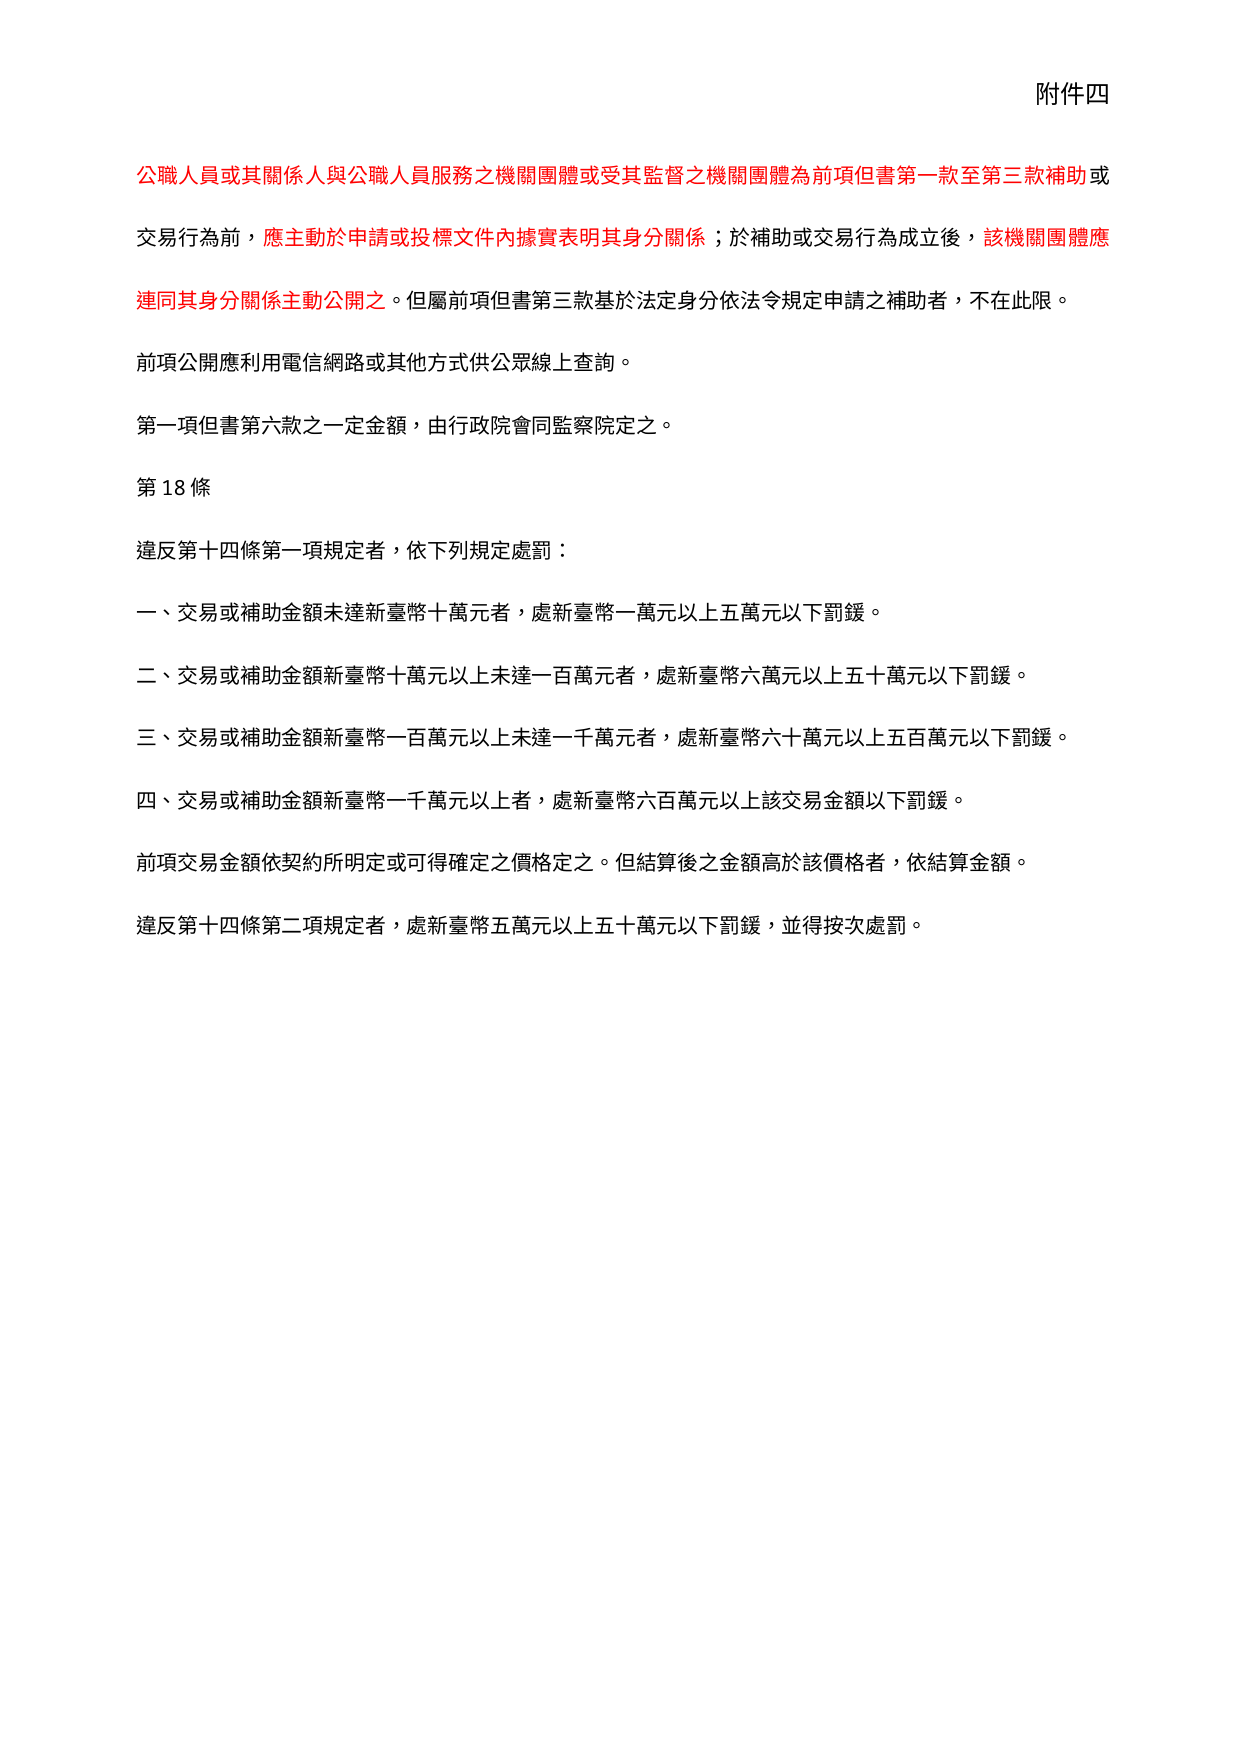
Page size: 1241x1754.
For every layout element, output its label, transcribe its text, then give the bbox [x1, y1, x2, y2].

text 違反第十四條第一項規定者，依下列規定處罰： [136, 507, 1110, 570]
text 三、交易或補助金額新臺幣一百萬元以上未達一千萬元者，處新臺幣六十萬元以上五百萬元以下罰鍰。 [136, 695, 1110, 757]
text 公職人員或其關係人與公職人員服務之機關團體或受其監督之機關團體為前項但書第一款至第三款補助或交易行為前，應主動於申請或投標文件內據實表明其身分關係；於補助或交易行為成立後，該機關團體應連同其身分關係主動公開之。但屬前項但書第三款基於法定身分依法令規定申請之補助者，不在此限。 [136, 132, 1110, 320]
text 一、交易或補助金額未達新臺幣十萬元者，處新臺幣一萬元以上五萬元以下罰鍰。 [136, 570, 1110, 632]
text 違反第十四條第二項規定者，處新臺幣五萬元以上五十萬元以下罰鍰，並得按次處罰。 [136, 882, 1110, 945]
text 第一項但書第六款之一定金額，由行政院會同監察院定之。 [136, 382, 1110, 445]
text 前項公開應利用電信網路或其他方式供公眾線上查詢。 [136, 320, 1110, 382]
text 四、交易或補助金額新臺幣一千萬元以上者，處新臺幣六百萬元以上該交易金額以下罰鍰。 [136, 757, 1110, 820]
text 前項交易金額依契約所明定或可得確定之價格定之。但結算後之金額高於該價格者，依結算金額。 [136, 820, 1110, 882]
text 二、交易或補助金額新臺幣十萬元以上未達一百萬元者，處新臺幣六萬元以上五十萬元以下罰鍰。 [136, 632, 1110, 695]
text 第18條 [136, 445, 1204, 507]
